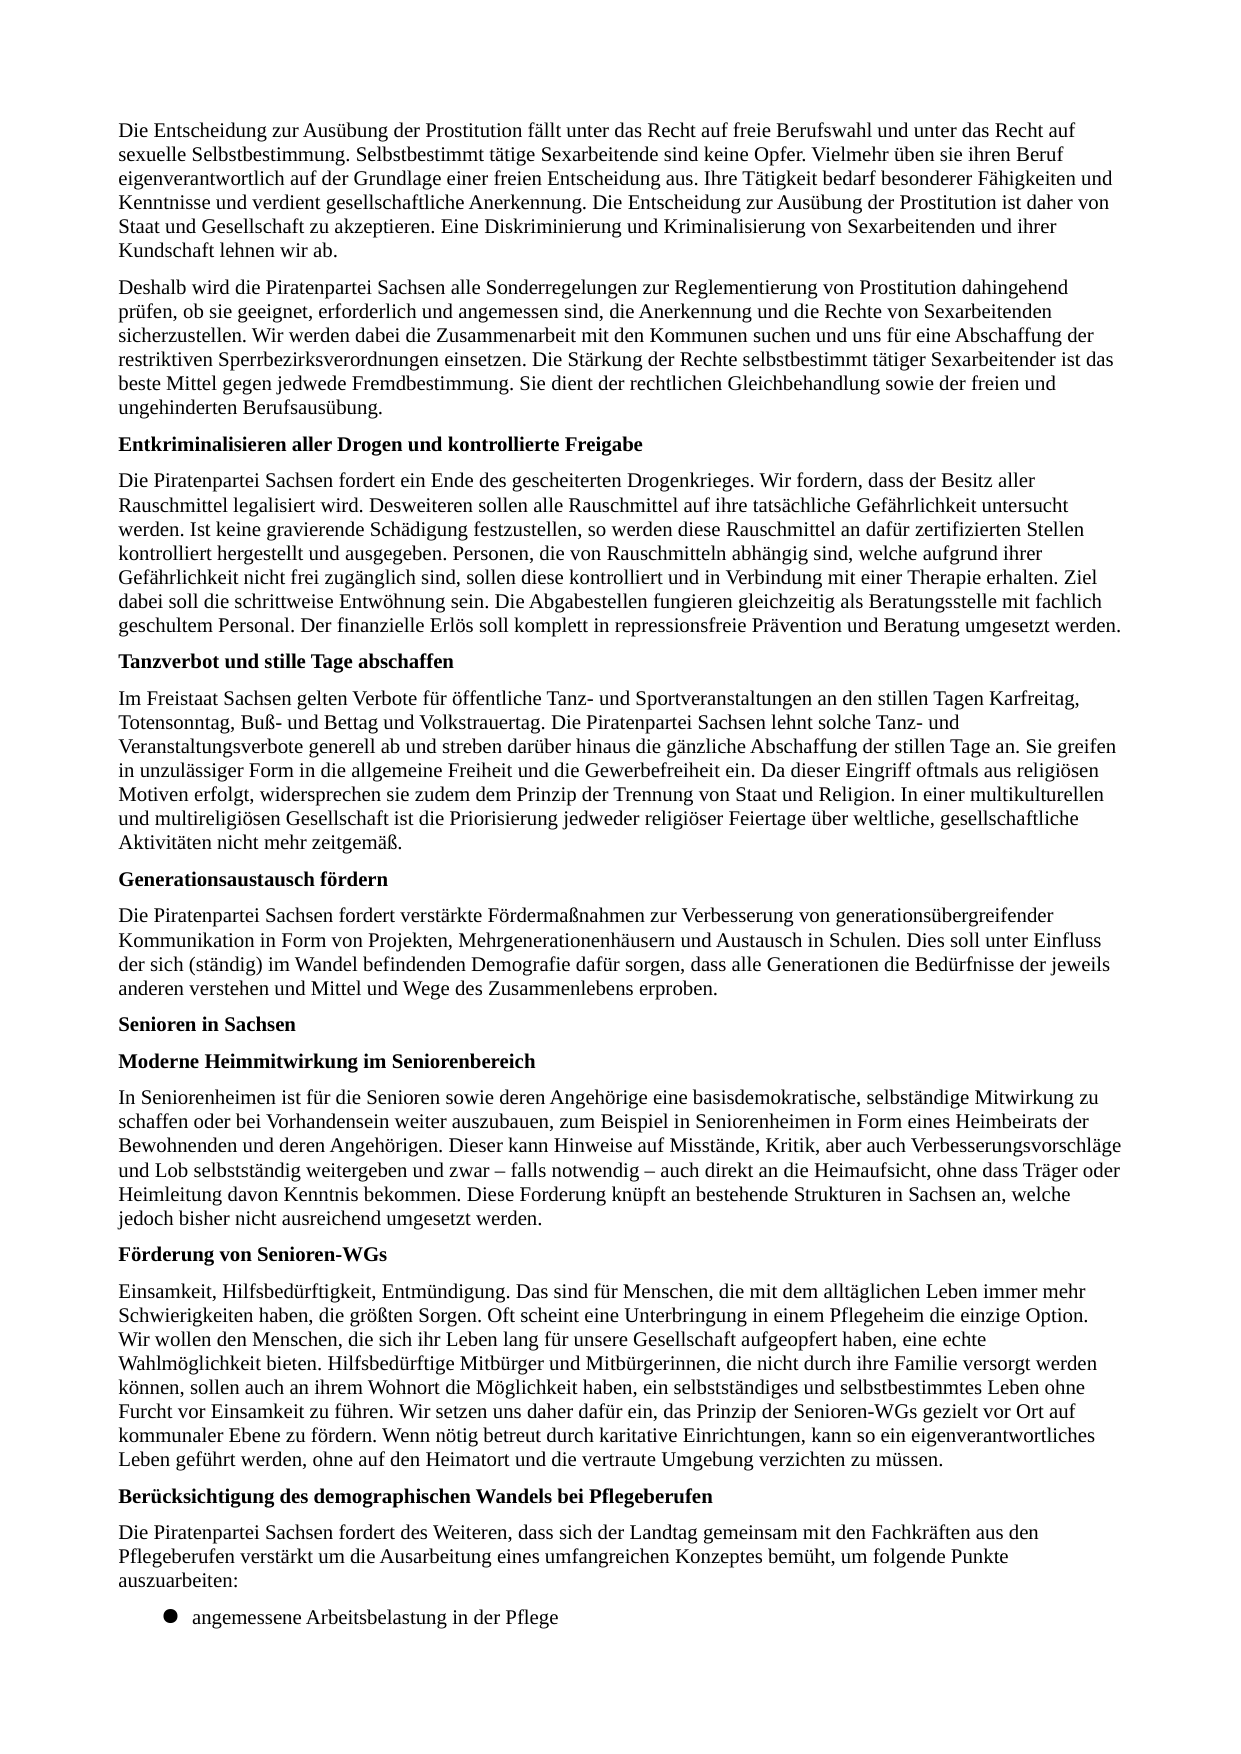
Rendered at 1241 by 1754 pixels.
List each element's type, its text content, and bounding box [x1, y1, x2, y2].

text Einsamkeit, Hilfsbedürftigkeit, Entmündigung. Das sind für Menschen, die mit dem alltäglichen Leben immer mehr Schwierigkeiten haben, die größten Sorgen. Oft scheint eine Unterbringung in einem Pflegeheim die einzige Option. Wir wollen den Menschen, die sich ihr Leben lang für unsere Gesellschaft aufgeopfert haben, eine echte Wahlmöglichkeit bieten. Hilfsbedürftige Mitbürger und Mitbürgerinnen, die nicht durch ihre Familie versorgt werden können, sollen auch an ihrem Wohnort die Möglichkeit haben, ein selbstständiges und selbstbestimmtes Leben ohne Furcht vor Einsamkeit zu führen. Wir setzen uns daher dafür ein, das Prinzip der Senioren-WGs gezielt vor Ort auf kommunaler Ebene zu fördern. Wenn nötig betreut durch karitative Einrichtungen, kann so ein eigenverantwortliches Leben geführt werden, ohne auf den Heimatort und die vertraute Umgebung verzichten zu müssen. [118, 1279, 1122, 1471]
text Senioren in Sachsen [118, 1012, 1122, 1036]
list angemessene Arbeitsbelastung in der Pflege [162, 1605, 1122, 1629]
text Generationsaustausch fördern [118, 867, 1122, 891]
text Tanzverbot und stille Tage abschaffen [118, 649, 1122, 673]
text In Seniorenheimen ist für die Senioren sowie deren Angehörige eine basisdemokratische, selbständige Mitwirkung zu schaffen oder bei Vorhandensein weiter auszubauen, zum Beispiel in Seniorenheimen in Form eines Heimbeirats der Bewohnenden und deren Angehörigen. Dieser kann Hinweise auf Misstände, Kritik, aber auch Verbesserungsvorschläge und Lob selbstständig weitergeben und zwar – falls notwendig – auch direkt an die Heimaufsicht, ohne dass Träger oder Heimleitung davon Kenntnis bekommen. Diese Forderung knüpft an bestehende Strukturen in Sachsen an, welche jedoch bisher nicht ausreichend umgesetzt werden. [118, 1085, 1122, 1230]
text Moderne Heimmitwirkung im Seniorenbereich [118, 1049, 1122, 1073]
text Die Piratenpartei Sachsen fordert verstärkte Fördermaßnahmen zur Verbesserung von generationsübergreifender Kommunikation in Form von Projekten, Mehrgenerationenhäusern und Austausch in Schulen. Dies soll unter Einfluss der sich (ständig) im Wandel befindenden Demografie dafür sorgen, dass alle Generationen die Bedürfnisse der jeweils anderen verstehen und Mittel und Wege des Zusammenlebens erproben. [118, 903, 1122, 1000]
text Die Entscheidung zur Ausübung der Prostitution fällt unter das Recht auf freie Berufswahl und unter das Recht auf sexuelle Selbstbestimmung. Selbstbestimmt tätige Sexarbeitende sind keine Opfer. Vielmehr üben sie ihren Beruf eigenverantwortlich auf der Grundlage einer freien Entscheidung aus. Ihre Tätigkeit bedarf besonderer Fähigkeiten und Kenntnisse und verdient gesellschaftliche Anerkennung. Die Entscheidung zur Ausübung der Prostitution ist daher von Staat und Gesellschaft zu akzeptieren. Eine Diskriminierung und Kriminalisierung von Sexarbeitenden und ihrer Kundschaft lehnen wir ab. [118, 118, 1122, 262]
text Deshalb wird die Piratenpartei Sachsen alle Sonderregelungen zur Reglementierung von Prostitution dahingehend prüfen, ob sie geeignet, erforderlich und angemessen sind, die Anerkennung und die Rechte von Sexarbeitenden sicherzustellen. Wir werden dabei die Zusammenarbeit mit den Kommunen suchen und uns für eine Abschaffung der restriktiven Sperrbezirksverordnungen einsetzen. Die Stärkung der Rechte selbstbestimmt tätiger Sexarbeitender ist das beste Mittel gegen jedwede Fremdbestimmung. Sie dient der rechtlichen Gleichbehandlung sowie der freien und ungehinderten Berufsausübung. [118, 275, 1122, 419]
text Die Piratenpartei Sachsen fordert des Weiteren, dass sich der Landtag gemeinsam mit den Fachkräften aus den Pflegeberufen verstärkt um die Ausarbeitung eines umfangreichen Konzeptes bemüht, um folgende Punkte auszuarbeiten: [118, 1520, 1122, 1592]
text Im Freistaat Sachsen gelten Verbote für öffentliche Tanz- und Sportveranstaltungen an den stillen Tagen Karfreitag, Totensonntag, Buß- und Bettag und Volkstrauertag. Die Piratenpartei Sachsen lehnt solche Tanz- und Veranstaltungsverbote generell ab und streben darüber hinaus die gänzliche Abschaffung der stillen Tage an. Sie greifen in unzulässiger Form in die allgemeine Freiheit und die Gewerbefreiheit ein. Da dieser Eingriff oftmals aus religiösen Motiven erfolgt, widersprechen sie zudem dem Prinzip der Trennung von Staat und Religion. In einer multikulturellen und multireligiösen Gesellschaft ist die Priorisierung jedweder religiöser Feiertage über weltliche, gesellschaftliche Aktivitäten nicht mehr zeitgemäß. [118, 686, 1122, 854]
text Förderung von Senioren-WGs [118, 1242, 1122, 1266]
text Die Piratenpartei Sachsen fordert ein Ende des gescheiterten Drogenkrieges. Wir fordern, dass der Besitz aller Rauschmittel legalisiert wird. Desweiteren sollen alle Rauschmittel auf ihre tatsächliche Gefährlichkeit untersucht werden. Ist keine gravierende Schädigung festzustellen, so werden diese Rauschmittel an dafür zertifizierten Stellen kontrolliert hergestellt und ausgegeben. Personen, die von Rauschmitteln abhängig sind, welche aufgrund ihrer Gefährlichkeit nicht frei zugänglich sind, sollen diese kontrolliert und in Verbindung mit einer Therapie erhalten. Ziel dabei soll die schrittweise Entwöhnung sein. Die Abgabestellen fungieren gleichzeitig als Beratungsstelle mit fachlich geschultem Personal. Der finanzielle Erlös soll komplett in repressionsfreie Prävention und Beratung umgesetzt werden. [118, 468, 1122, 637]
text Berücksichtigung des demographischen Wandels bei Pflegeberufen [118, 1484, 1122, 1508]
text Entkriminalisieren aller Drogen und kontrollierte Freigabe [118, 432, 1122, 456]
